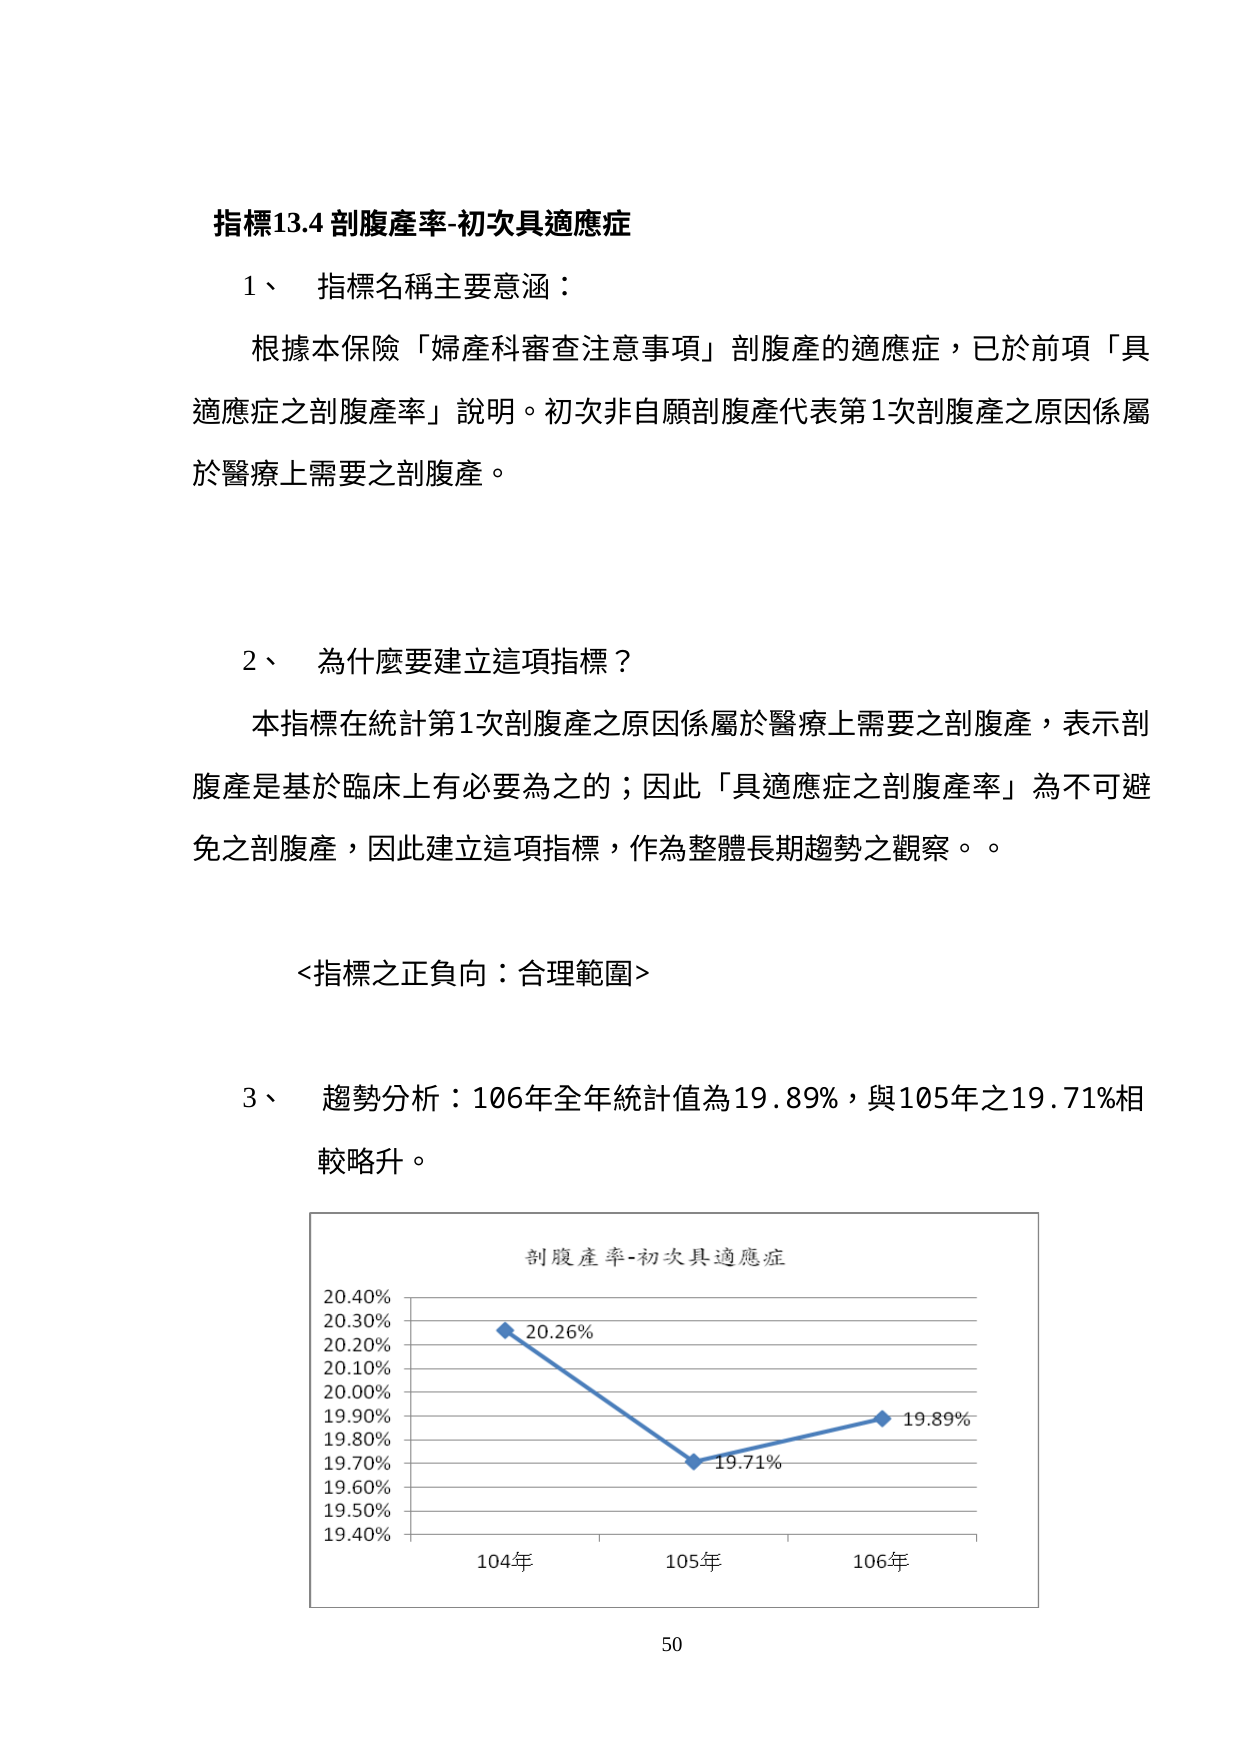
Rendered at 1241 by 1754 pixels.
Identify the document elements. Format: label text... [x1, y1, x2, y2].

text <指標之正負向：合理範圍> [295, 930, 1145, 993]
text 本指標在統計第1次剖腹產之原因係屬於醫療上需要之剖腹產，表示剖腹產是基於臨床上有必要為之的；因此「具適應症之剖腹產率」為不可避免之剖腹產，因此建立這項指標，作為整體長期趨勢之觀察。。 [192, 680, 1152, 868]
text 根據本保險「婦產科審查注意事項」剖腹產的適應症，已於前項「具適應症之剖腹產率」說明。初次非自願剖腹產代表第1次剖腹產之原因係屬於醫療上需要之剖腹產。 [192, 305, 1152, 493]
list 為什麼要建立這項指標？ [242, 618, 1145, 680]
text 指標13.4 剖腹產率-初次具適應症 [192, 180, 1145, 243]
list 趨勢分析：106年全年統計值為19.89%，與105年之19.71%相較略升。 [242, 1055, 1145, 1180]
list 指標名稱主要意涵： [242, 243, 1145, 305]
